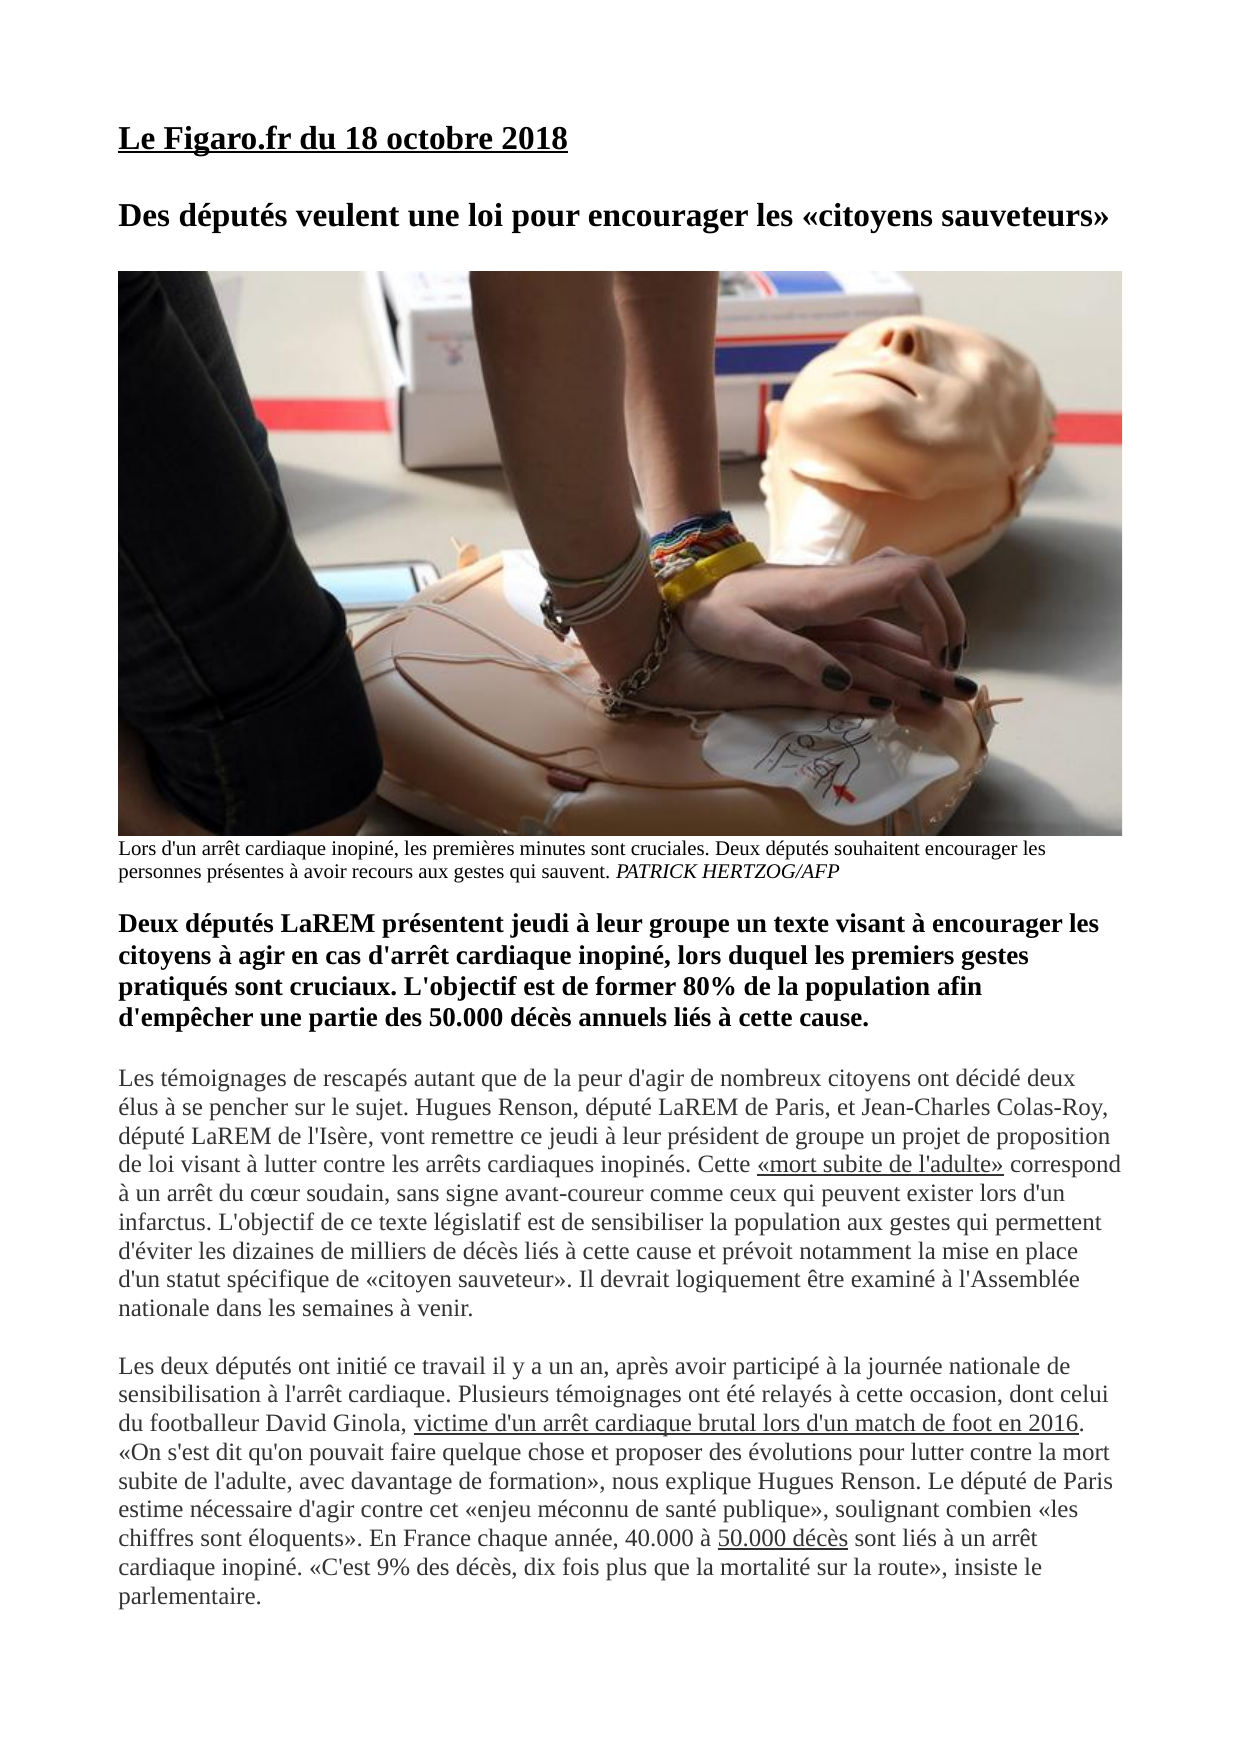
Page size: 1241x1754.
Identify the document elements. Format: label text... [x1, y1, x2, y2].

text Les deux députés ont initié ce travail il y a un an, après avoir participé à la journée nationale de sensibilisation à l'arrêt cardiaque. Plusieurs témoignages ont été relayés à cette occasion, dont celui du footballeur David Ginola, victime d'un arrêt cardiaque brutal lors d'un match de foot en 2016. «On s'est dit qu'on pouvait faire quelque chose et proposer des évolutions pour lutter contre la mort subite de l'adulte, avec davantage de formation», nous explique Hugues Renson. Le député de Paris estime nécessaire d'agir contre cet «enjeu méconnu de santé publique», soulignant combien «les chiffres sont éloquents». En France chaque année, 40.000 à 50.000 décès sont liés à un arrêt cardiaque inopiné. «C'est 9% des décès, dix fois plus que la mortalité sur la route», insiste le parlementaire. [118, 1351, 1122, 1609]
text Des députés veulent une loi pour encourager les «citoyens sauveteurs» [118, 195, 1122, 233]
picture [118, 271, 1123, 836]
text Le Figaro.fr du 18 octobre 2018 [118, 118, 1122, 156]
text Les témoignages de rescapés autant que de la peur d'agir de nombreux citoyens ont décidé deux élus à se pencher sur le sujet. Hugues Renson, député LaREM de Paris, et Jean-Charles Colas-Roy, député LaREM de l'Isère, vont remettre ce jeudi à leur président de groupe un projet de proposition de loi visant à lutter contre les arrêts cardiaques inopinés. Cette «mort subite de l'adulte» correspond à un arrêt du cœur soudain, sans signe avant-coureur comme ceux qui peuvent exister lors d'un infarctus. L'objectif de ce texte législatif est de sensibiliser la population aux gestes qui permettent d'éviter les dizaines de milliers de décès liés à cette cause et prévoit notamment la mise en place d'un statut spécifique de «citoyen sauveteur». Il devrait logiquement être examiné à l'Assemblée nationale dans les semaines à venir. [118, 1063, 1122, 1322]
text Lors d'un arrêt cardiaque inopiné, les premières minutes sont cruciales. Deux députés souhaitent encourager les personnes présentes à avoir recours aux gestes qui sauvent. PATRICK HERTZOG/AFP [118, 836, 1122, 883]
text Deux députés LaREM présentent jeudi à leur groupe un texte visant à encourager les citoyens à agir en cas d'arrêt cardiaque inopiné, lors duquel les premiers gestes pratiqués sont cruciaux. L'objectif est de former 80% de la population afin d'empêcher une partie des 50.000 décès annuels liés à cette cause. [118, 908, 1122, 1032]
